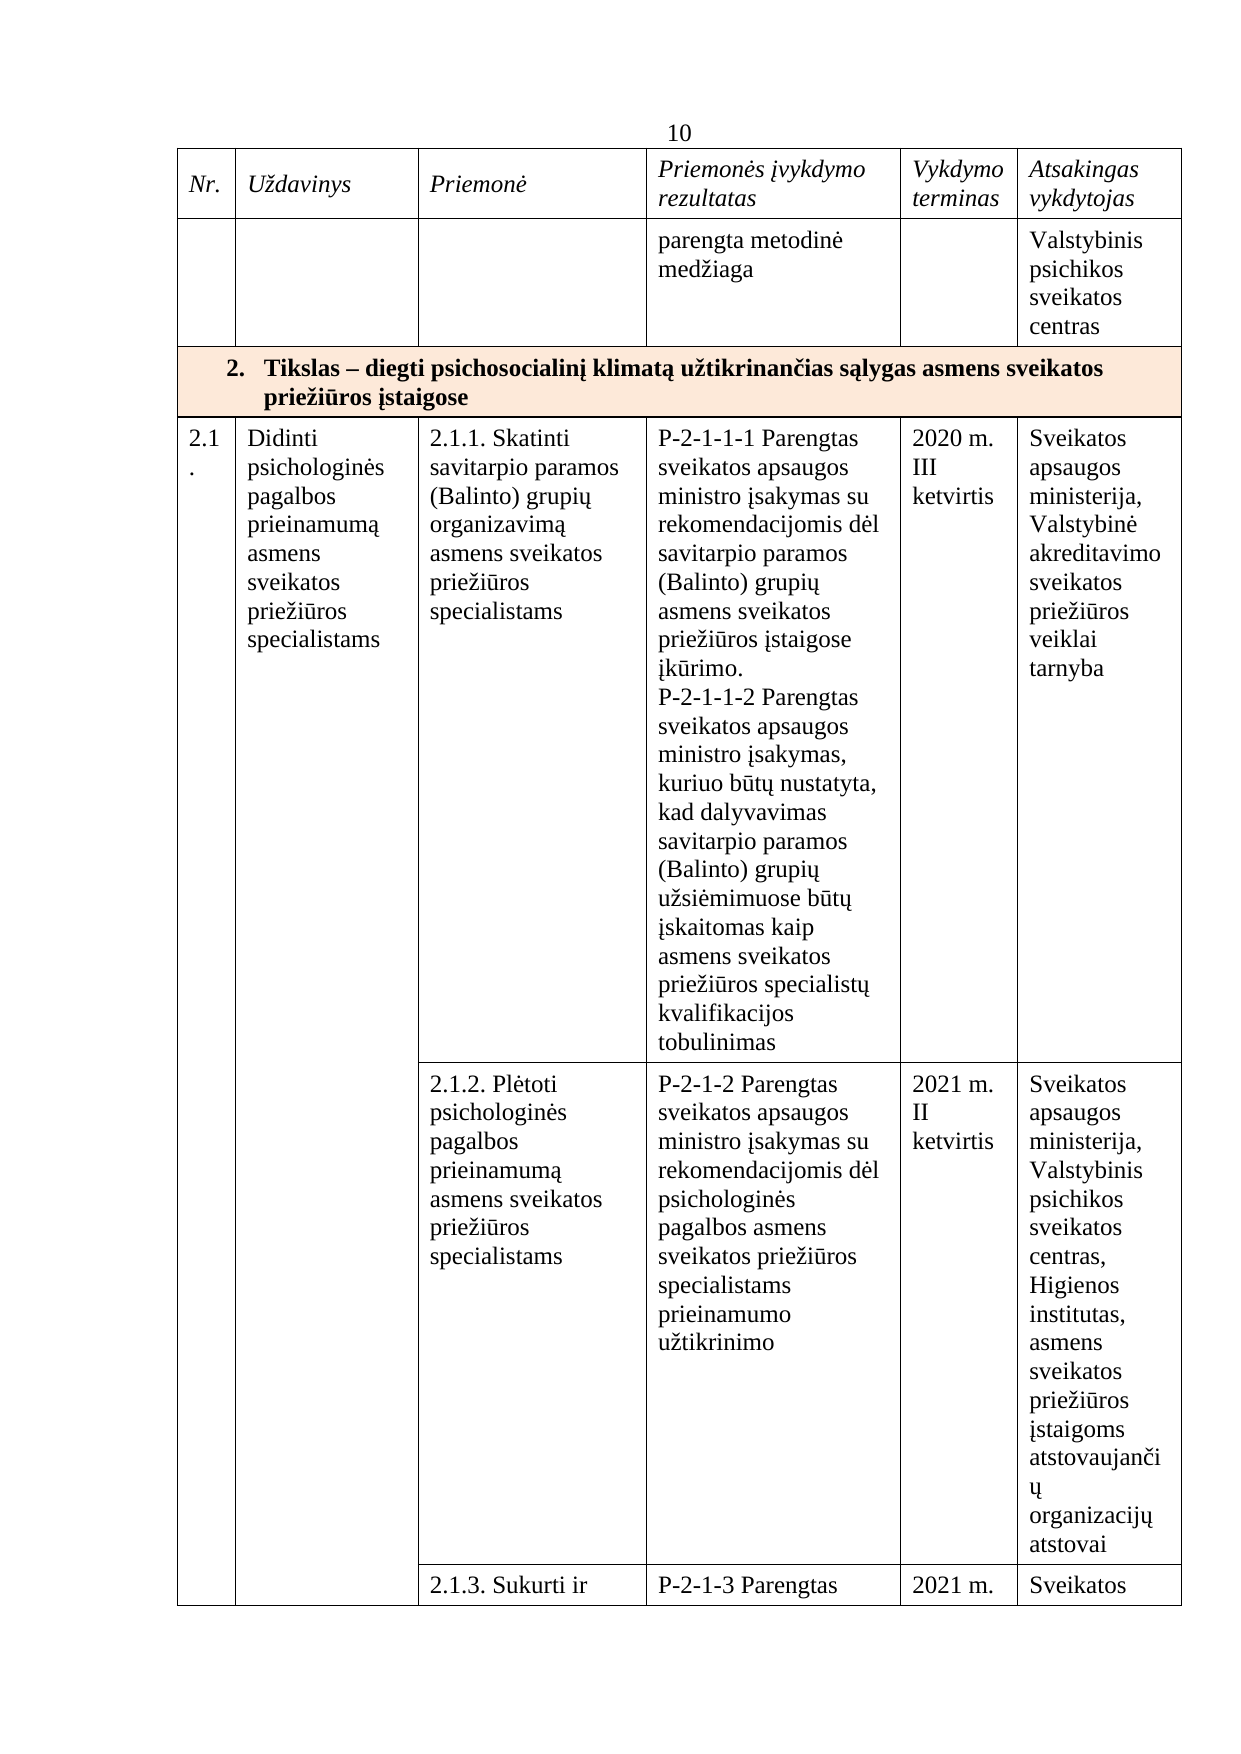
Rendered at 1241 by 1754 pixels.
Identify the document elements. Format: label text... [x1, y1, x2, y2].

table_cell 2021 m. II ketvirtis [901, 1063, 1017, 1563]
table_cell Didinti psichologinės pagalbos prieinamumą asmens sveikatos priežiūros specialistams [236, 418, 418, 1605]
table_cell 2.1. [178, 418, 235, 1605]
table_cell 2. Tikslas – diegti psichosocialinį klimatą užtikrinančias sąlygas asmens sveikatos priežiūros įstaigose [178, 347, 1181, 416]
table_cell 2.1.2. Plėtoti psichologinės pagalbos prieinamumą asmens sveikatos priežiūros specialistams [419, 1063, 646, 1563]
table_cell Sveikatos apsaugos ministerija, Valstybinė akreditavimo sveikatos priežiūros veiklai tarnyba [1018, 418, 1181, 1062]
table_header Priemonė [419, 149, 646, 218]
table_cell 2021 m. [901, 1565, 1017, 1605]
table_cell Sveikatos apsaugos ministerija, Valstybinis psichikos sveikatos centras, Higienos institutas, asmens sveikatos priežiūros įstaigoms atstovaujančių organizacijų atstovai [1018, 1063, 1181, 1563]
table_header Atsakingas vykdytojas [1018, 149, 1181, 218]
table_cell P-2-1-1-1 Parengtas sveikatos apsaugos ministro įsakymas su rekomendacijomis dėl savitarpio paramos (Balinto) grupių asmens sveikatos priežiūros įstaigose įkūrimo. P-2-1-1-2 Parengtas sveikatos apsaugos ministro įsakymas, kuriuo būtų nustatyta, kad dalyvavimas savitarpio paramos (Balinto) grupių užsiėmimuose būtų įskaitomas kaip asmens sveikatos priežiūros specialistų kvalifikacijos tobulinimas [647, 418, 900, 1062]
table_cell [236, 219, 418, 346]
table_cell parengta metodinė medžiaga [647, 219, 900, 346]
table_cell [419, 219, 646, 346]
table_cell 2.1.1. Skatinti savitarpio paramos (Balinto) grupių organizavimą asmens sveikatos priežiūros specialistams [419, 418, 646, 1062]
table_cell P-2-1-2 Parengtas sveikatos apsaugos ministro įsakymas su rekomendacijomis dėl psichologinės pagalbos asmens sveikatos priežiūros specialistams prieinamumo užtikrinimo [647, 1063, 900, 1563]
table_header Uždavinys [236, 149, 418, 218]
table_header Nr. [178, 149, 235, 218]
table_cell 2.1.3. Sukurti ir [419, 1565, 646, 1605]
table_cell Valstybinis psichikos sveikatos centras [1018, 219, 1181, 346]
table_cell 2020 m. III ketvirtis [901, 418, 1017, 1062]
table_header Priemonės įvykdymo rezultatas [647, 149, 900, 218]
table_cell [178, 219, 235, 346]
table_cell Sveikatos [1018, 1565, 1181, 1605]
table_header Vykdymo terminas [901, 149, 1017, 218]
table_cell [901, 219, 1017, 346]
table_cell P-2-1-3 Parengtas [647, 1565, 900, 1605]
